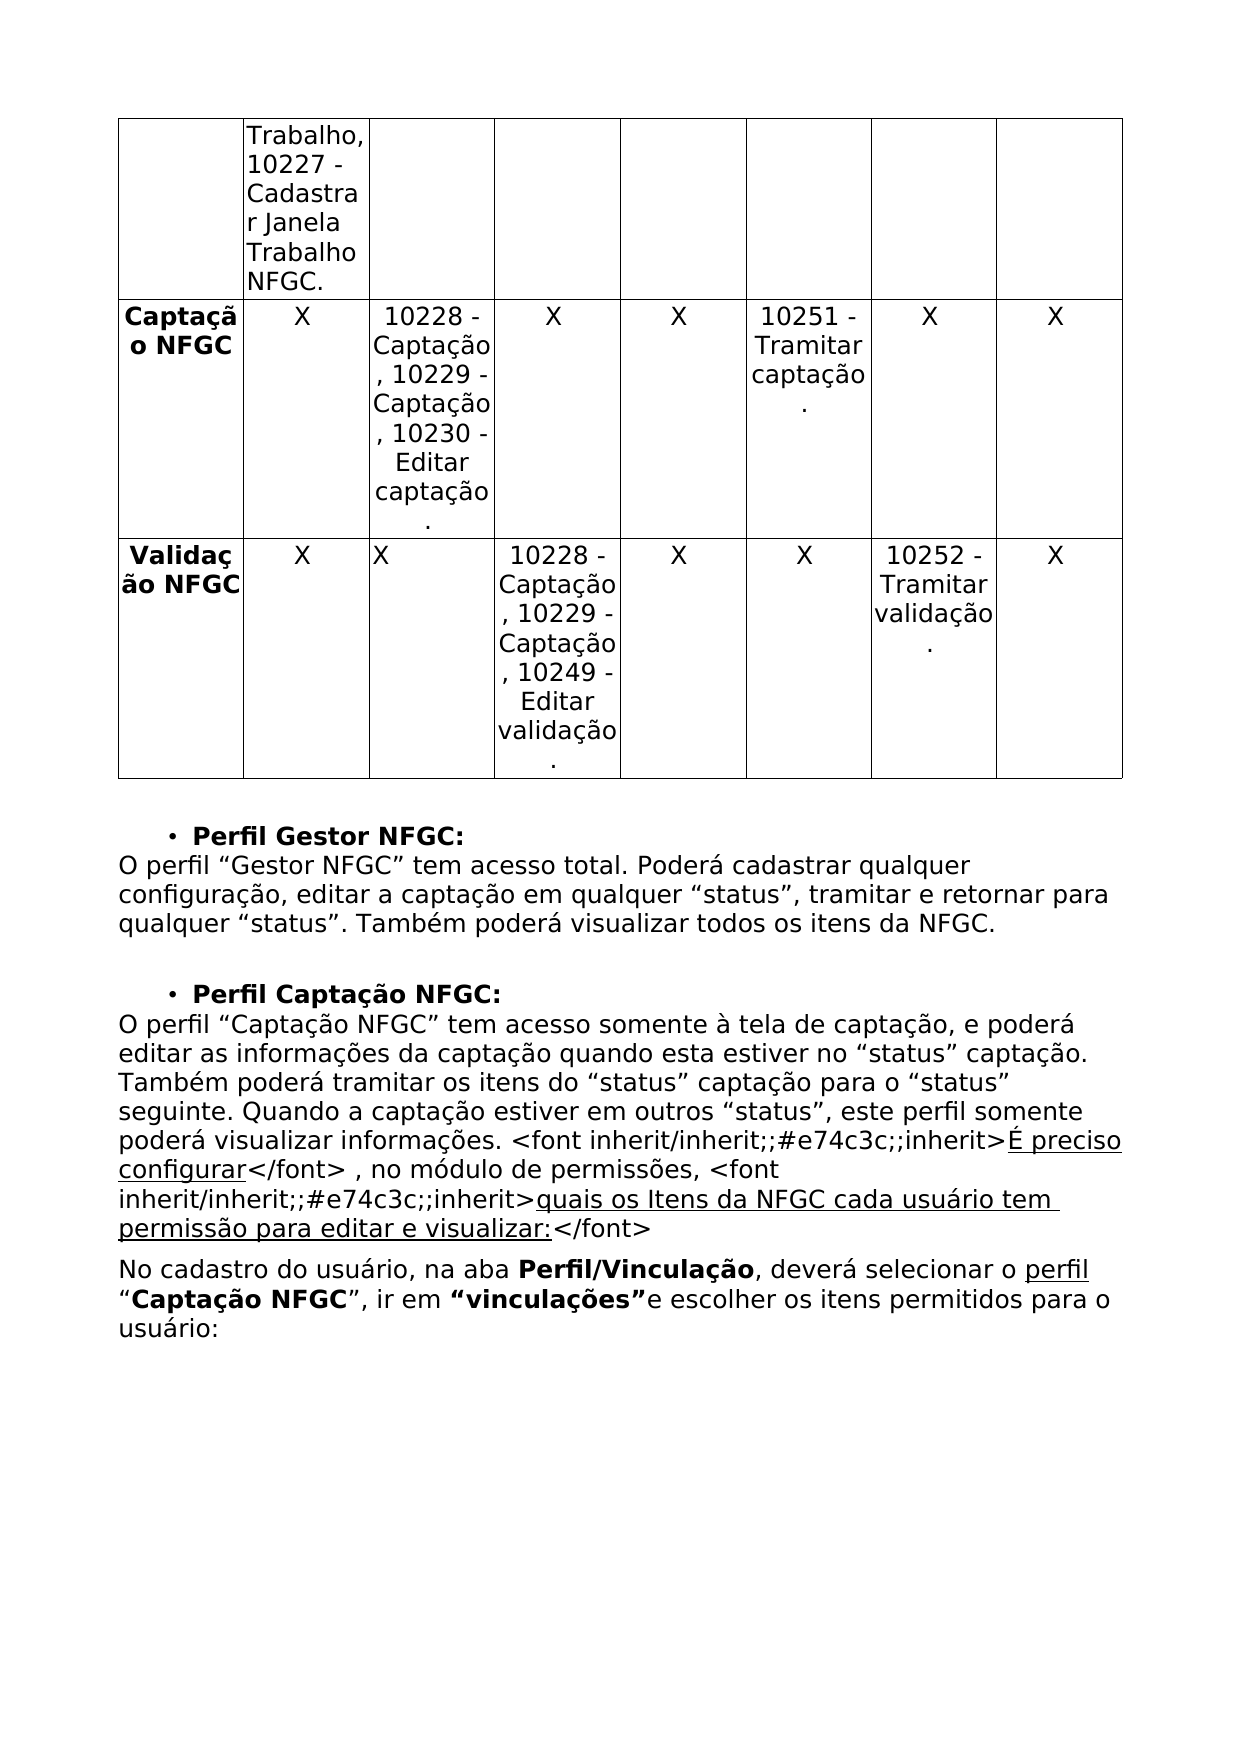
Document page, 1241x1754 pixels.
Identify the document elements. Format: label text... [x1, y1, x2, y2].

table_cell X [495, 300, 620, 538]
table_cell [872, 119, 996, 299]
table_cell 10252 - Tramitar validação. [872, 539, 996, 778]
table_cell [621, 119, 746, 299]
list Perfil Captação NFGC: [177, 981, 1122, 1010]
table_cell [119, 119, 243, 299]
table_cell X [997, 539, 1122, 778]
table_cell X [621, 300, 746, 538]
table_cell X [244, 300, 369, 538]
table_cell X [621, 539, 746, 778]
table_cell [997, 119, 1122, 299]
text No cadastro do usuário, na aba Perfil/Vinculação, deverá selecionar o perfil “Captação NFGC”, ir em “vinculações”e escolher os itens permitidos para o usuário: [118, 1256, 1122, 1343]
text O perfil “Captação NFGC” tem acesso somente à tela de captação, e poderá editar as informações da captação quando esta estiver no “status” captação. Também poderá tramitar os itens do “status” captação para o “status” seguinte. Quando a captação estiver em outros “status”, este perfil somente poderá visualizar informações. <font inherit/inherit;;#e74c3c;;inherit>É preciso configurar</font> , no módulo de permissões, <font inherit/inherit;;#e74c3c;;inherit>quais os Itens da NFGC cada usuário tem permissão para editar e visualizar:</font> [118, 1010, 1122, 1243]
table_cell X [747, 539, 871, 778]
table_cell 10251 - Tramitar captação. [747, 300, 871, 538]
table_cell [747, 119, 871, 299]
table_cell [495, 119, 620, 299]
table_cell [370, 119, 494, 299]
table_cell Captação NFGC [119, 300, 243, 538]
table_cell X [370, 539, 494, 778]
table_cell 10228 - Captação, 10229 - Captação, 10230 - Editar captação. [370, 300, 494, 538]
list Perfil Gestor NFGC: [177, 822, 1122, 851]
table_cell 10228 - Captação, 10229 - Captação, 10249 - Editar validação. [495, 539, 620, 778]
table_cell X [997, 300, 1122, 538]
text O perfil “Gestor NFGC” tem acesso total. Poderá cadastrar qualquer configuração, editar a captação em qualquer “status”, tramitar e retornar para qualquer “status”. Também poderá visualizar todos os itens da NFGC. [118, 851, 1122, 939]
table_cell X [872, 300, 996, 538]
table_cell X [244, 539, 369, 778]
table_cell Trabalho, 10227 - Cadastrar Janela Trabalho NFGC. [244, 119, 369, 299]
table_cell Validação NFGC [119, 539, 243, 778]
